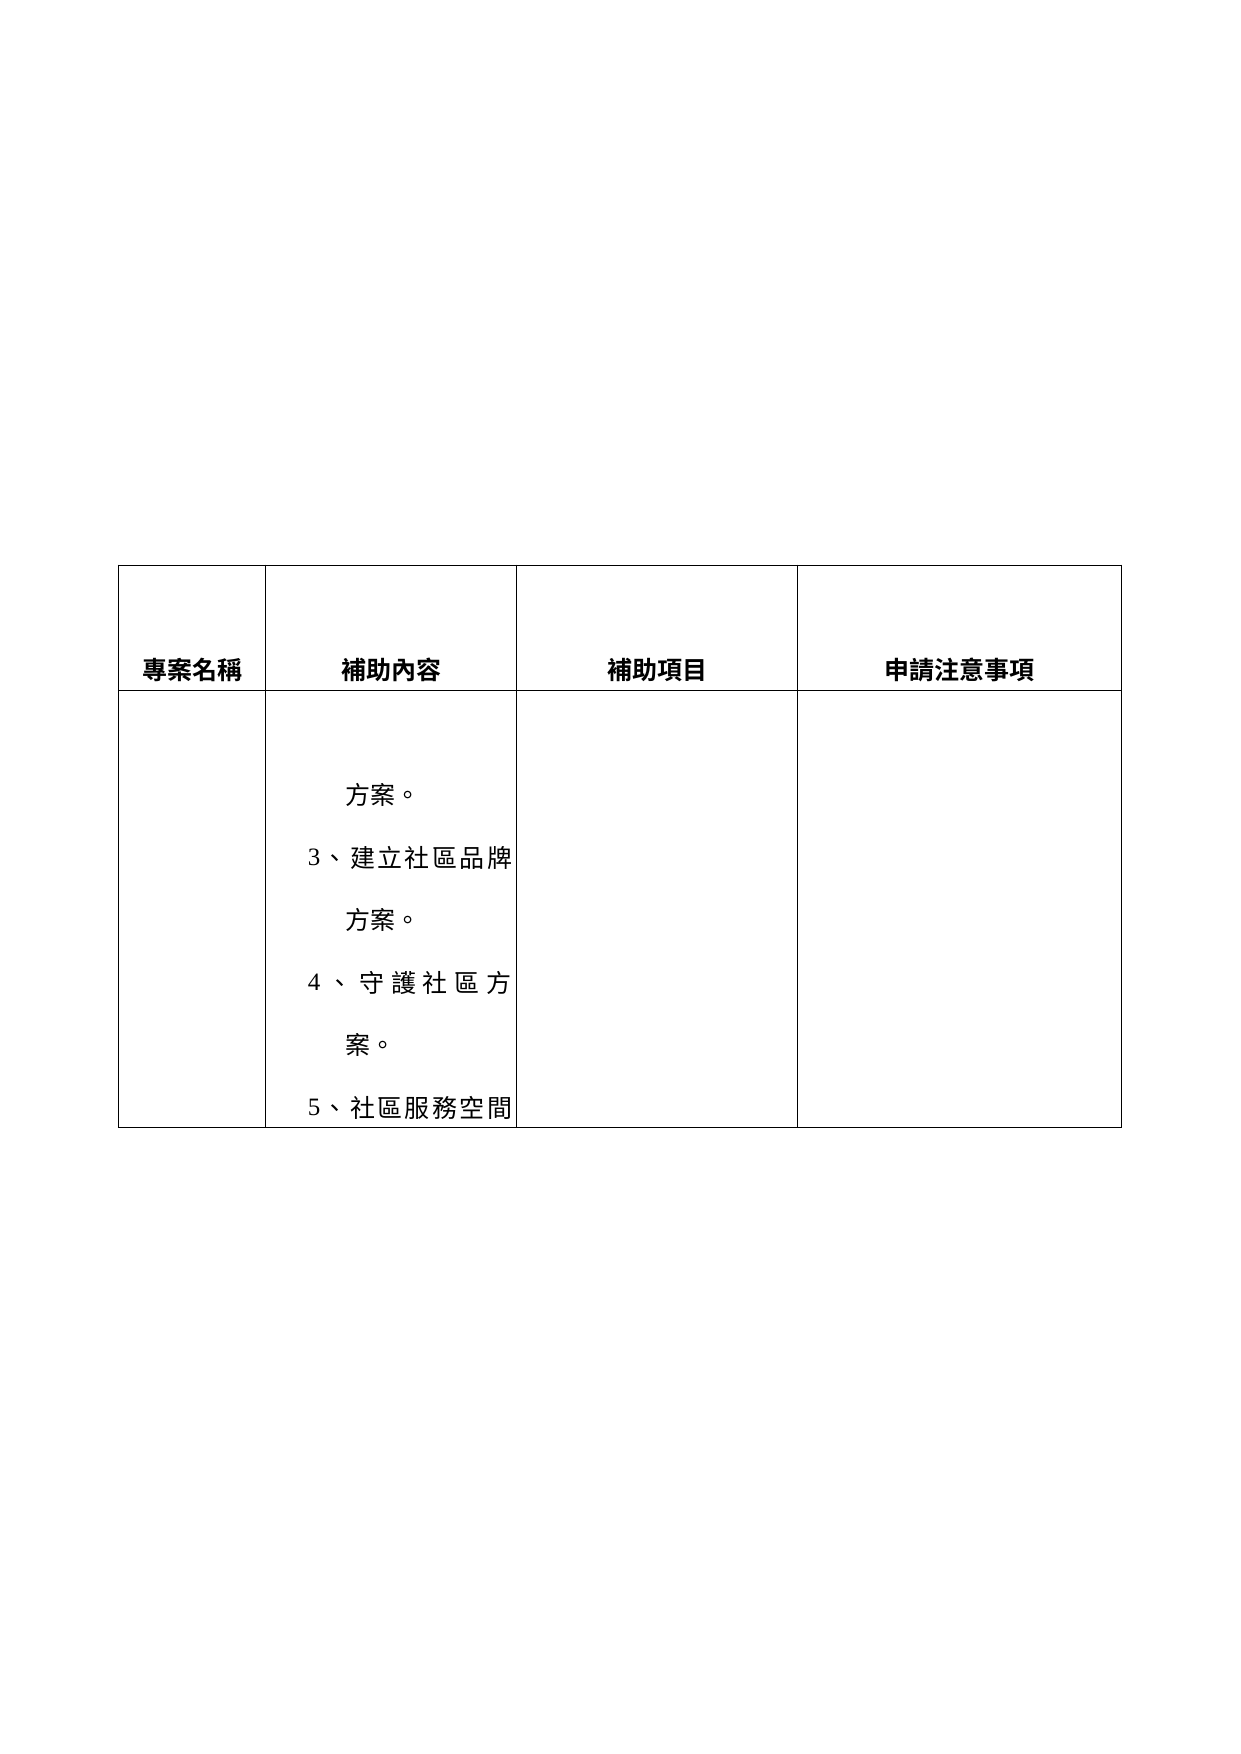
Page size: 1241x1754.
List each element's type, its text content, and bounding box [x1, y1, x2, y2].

table_header 補助內容 [266, 566, 516, 689]
table_cell [798, 691, 1121, 1127]
table_cell [119, 691, 265, 1127]
table_header 申請注意事項 [798, 566, 1121, 689]
table_header 補助項目 [517, 566, 797, 689]
table_cell 方案。 3、建立社區品牌方案。 4、守護社區方案。 5、社區服務空間 [266, 691, 516, 1127]
table_header 專案名稱 [119, 566, 265, 689]
table_cell [517, 691, 797, 1127]
